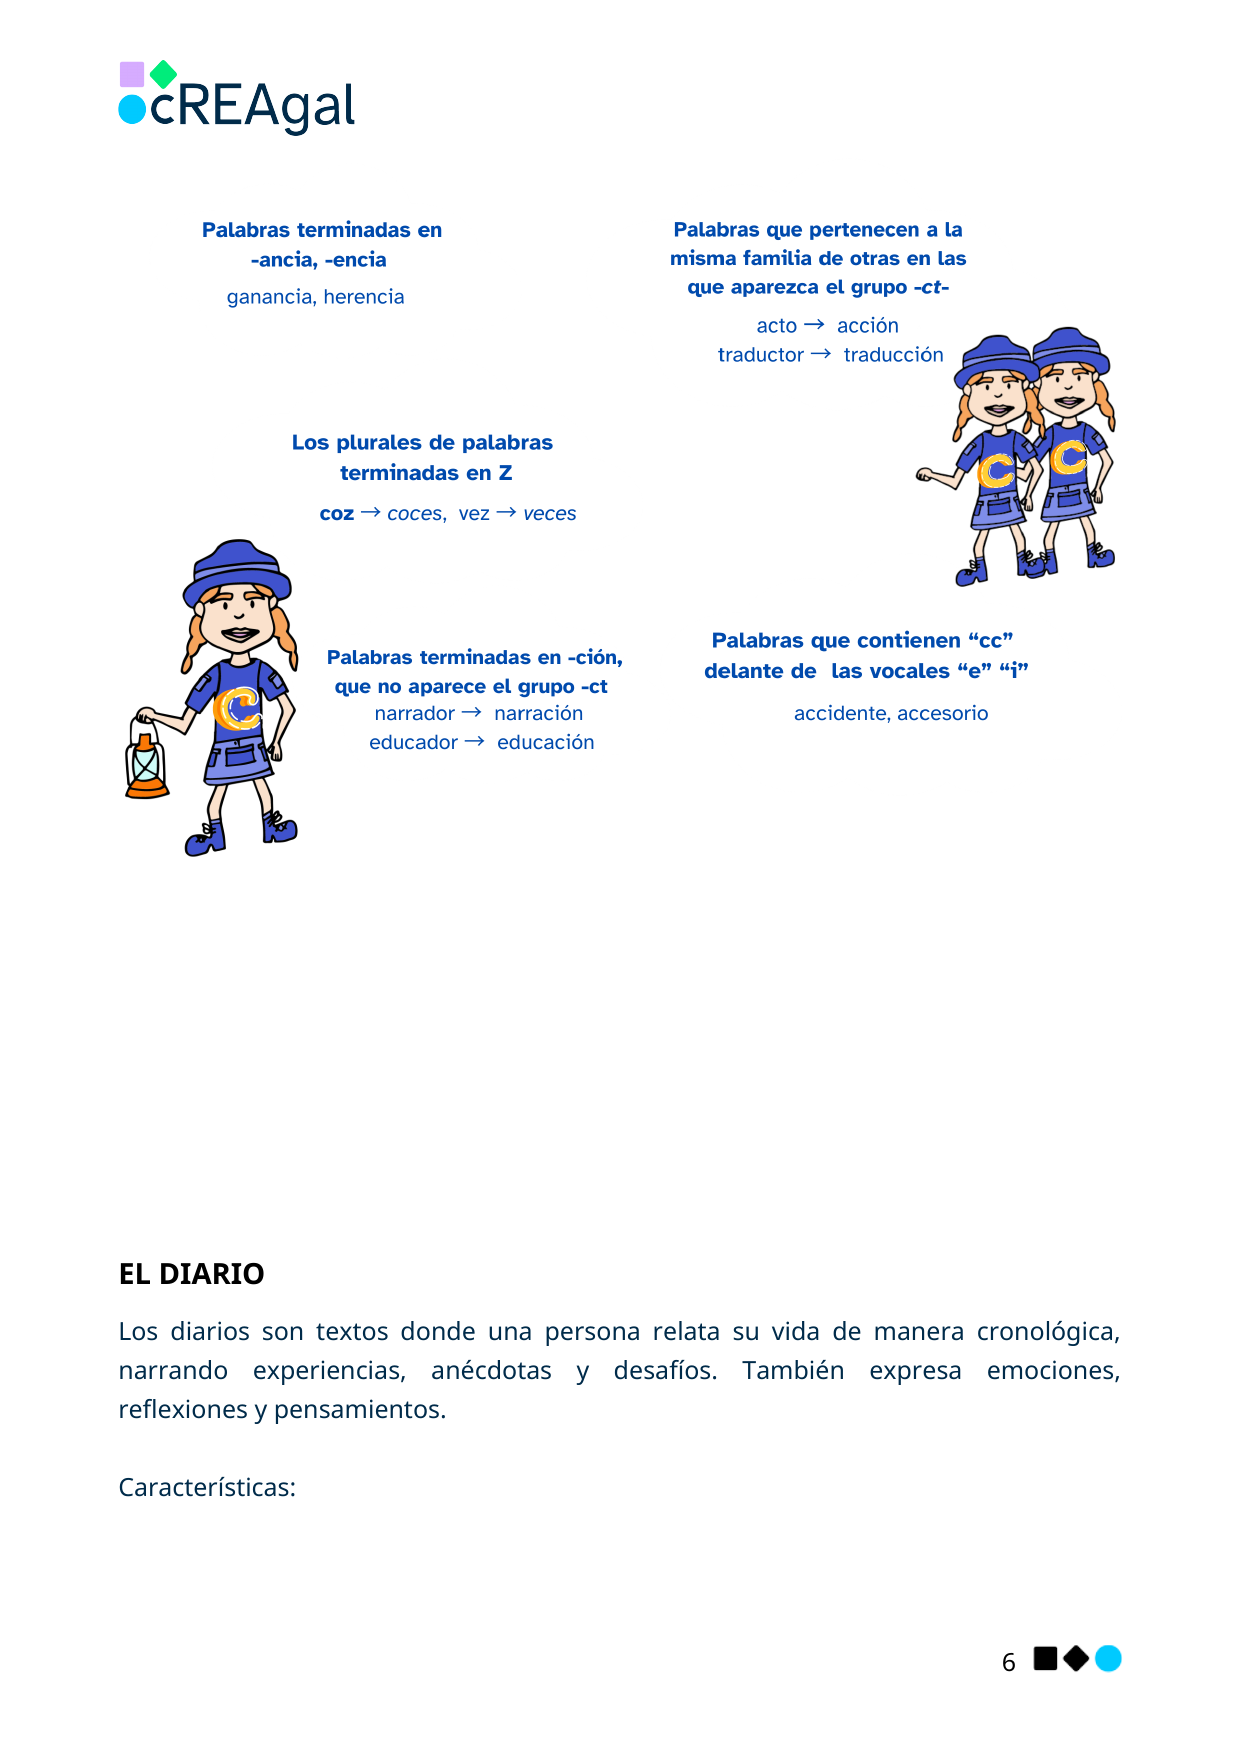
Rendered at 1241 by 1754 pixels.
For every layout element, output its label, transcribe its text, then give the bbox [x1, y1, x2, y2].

text Características: [118, 1470, 1122, 1504]
picture [1033, 1645, 1123, 1673]
picture [118, 60, 355, 136]
text EL DIARIO [118, 1253, 1122, 1293]
picture [118, 146, 1123, 857]
text Los diarios son textos donde una persona relata su vida de manera cronológica, narrando experiencias, anécdotas y desafíos. También expresa emociones, reflexiones y pensamientos. [118, 1313, 1122, 1426]
